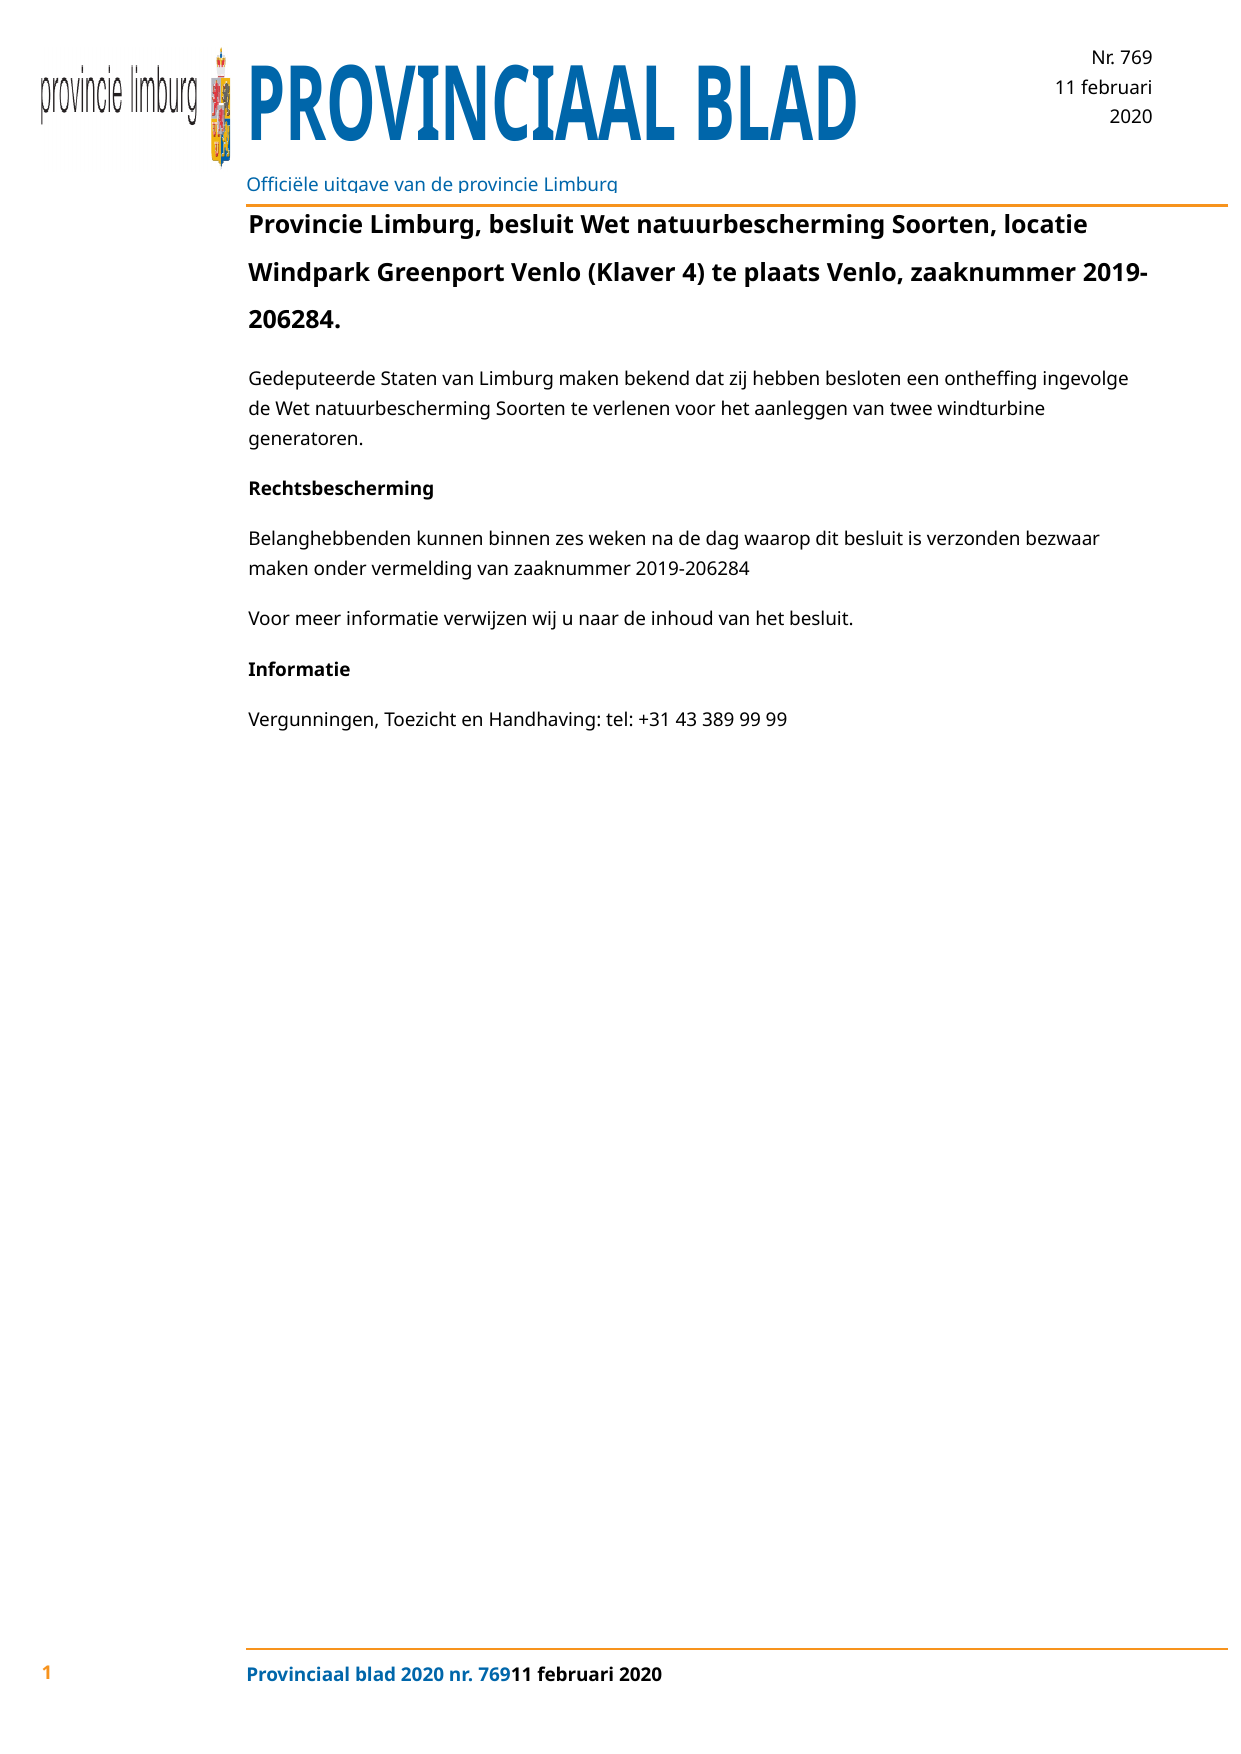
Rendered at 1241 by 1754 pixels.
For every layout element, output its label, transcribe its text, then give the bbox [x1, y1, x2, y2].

picture [41, 47, 231, 172]
text Vergunningen, Toezicht en Handhaving: tel: +31 43 389 99 99 [248, 706, 1152, 732]
text Voor meer informatie verwijzen wij u naar de inhoud van het besluit. [248, 606, 1152, 631]
text Gedeputeerde Staten van Limburg maken bekend dat zij hebben besloten een ontheffing ingevolge de Wet natuurbescherming Soorten te verlenen voor het aanleggen van twee windturbine generatoren. [248, 366, 1152, 450]
text Rechtsbescherming [248, 475, 1152, 501]
text Provincie Limburg, besluit Wet natuurbescherming Soorten, locatie Windpark Greenport Venlo (Klaver 4) te plaats Venlo, zaaknummer 2019-206284. [248, 207, 1152, 336]
text Belanghebbenden kunnen binnen zes weken na de dag waarop dit besluit is verzonden bezwaar maken onder vermelding van zaaknummer 2019-206284 [248, 526, 1152, 581]
text Informatie [248, 656, 1152, 682]
